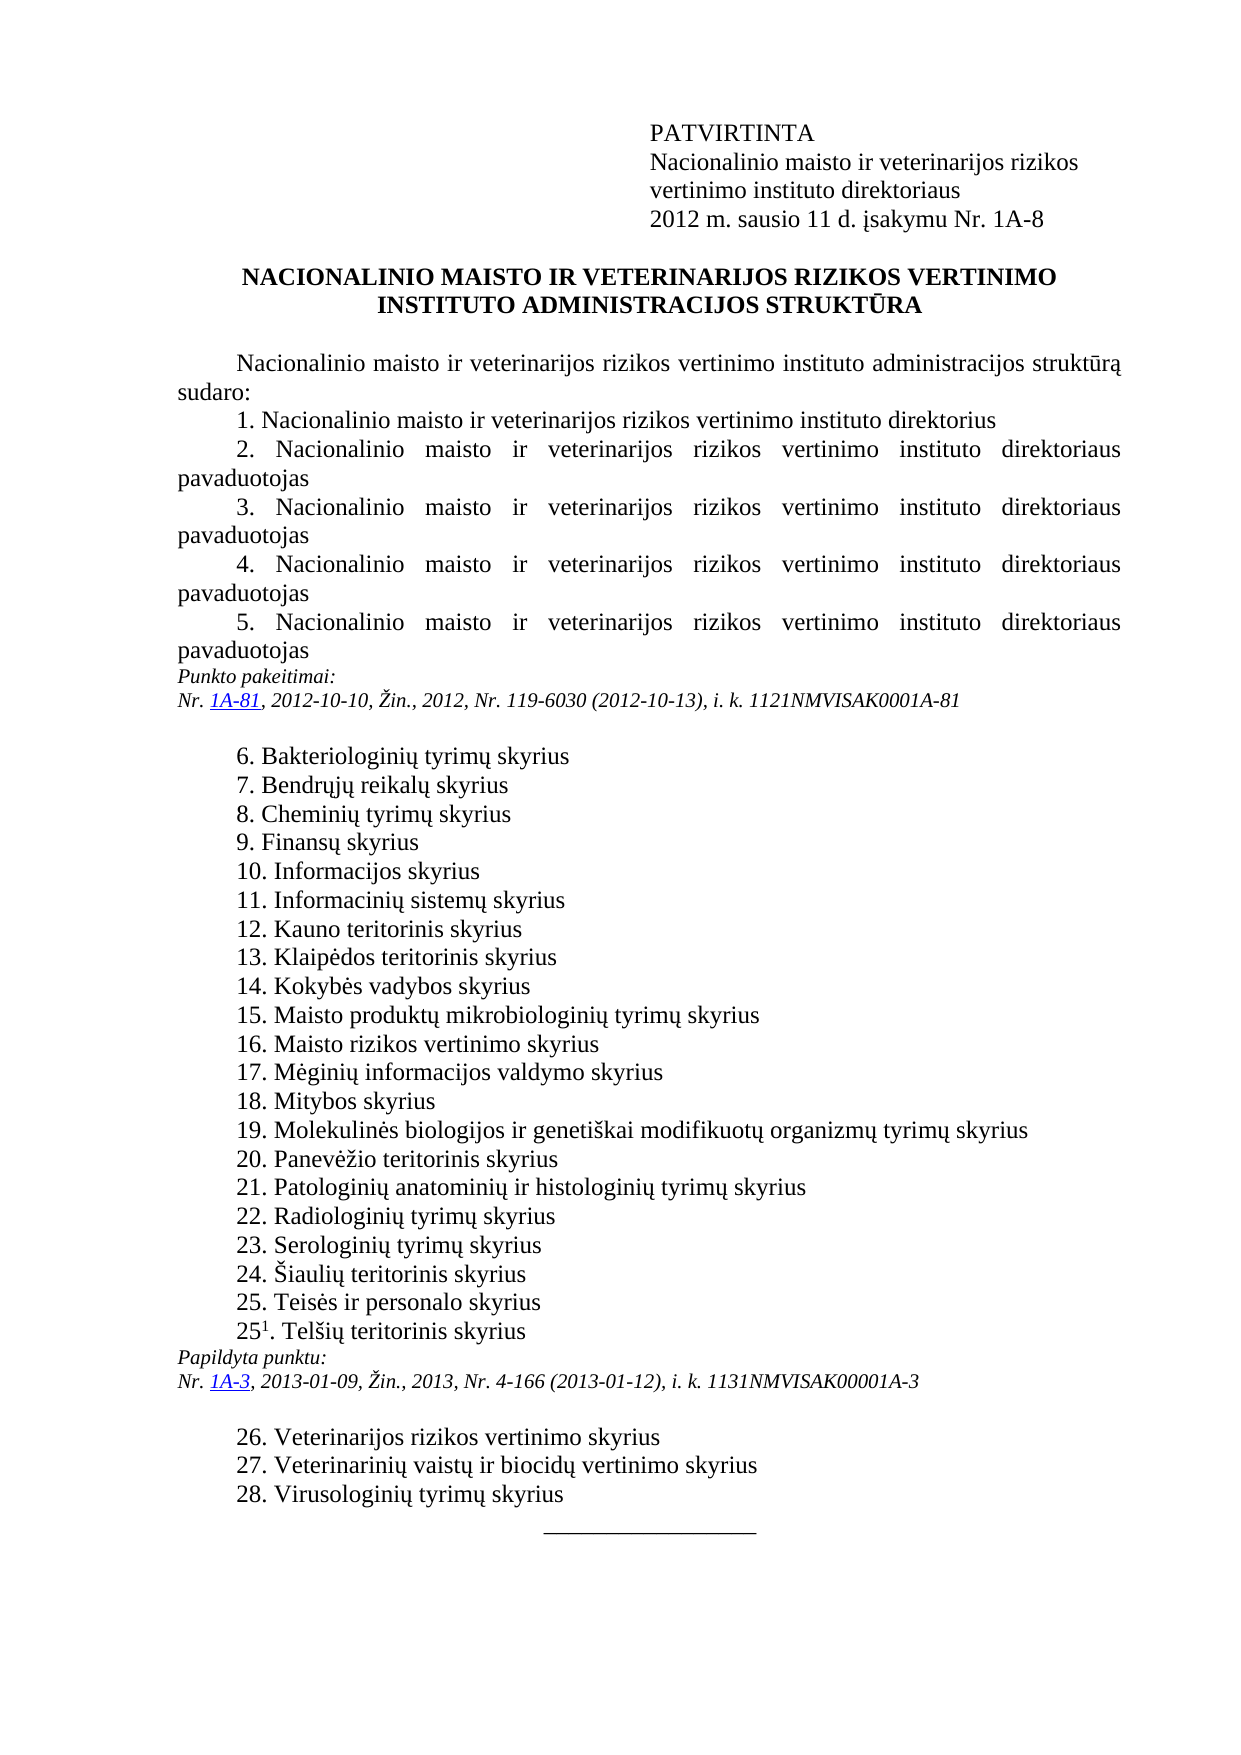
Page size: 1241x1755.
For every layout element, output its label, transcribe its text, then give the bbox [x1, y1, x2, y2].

text Nr. 1A-81, 2012-10-10, Žin., 2012, Nr. 119-6030 (2012-10-13), i. k. 1121NMVISAK0001A-81 [177, 688, 1122, 712]
text 3. Nacionalinio maisto ir veterinarijos rizikos vertinimo instituto direktoriaus pavaduotojas [177, 492, 1122, 549]
text 251. Telšių teritorinis skyrius [177, 1316, 1122, 1345]
text Punkto pakeitimai: [177, 664, 1122, 688]
text 22. Radiologinių tyrimų skyrius [177, 1201, 1122, 1230]
text 13. Klaipėdos teritorinis skyrius [177, 942, 1122, 971]
text _________________ [177, 1508, 1122, 1537]
text 2012 m. sausio 11 d. įsakymu Nr. 1A-8 [649, 204, 1122, 233]
text 18. Mitybos skyrius [177, 1086, 1122, 1115]
text 5. Nacionalinio maisto ir veterinarijos rizikos vertinimo instituto direktoriaus pavaduotojas [177, 607, 1122, 664]
text 27. Veterinarinių vaistų ir biocidų vertinimo skyrius [177, 1451, 1122, 1479]
text 4. Nacionalinio maisto ir veterinarijos rizikos vertinimo instituto direktoriaus pavaduotojas [177, 549, 1122, 607]
text 19. Molekulinės biologijos ir genetiškai modifikuotų organizmų tyrimų skyrius [177, 1115, 1122, 1144]
text 6. Bakteriologinių tyrimų skyrius [177, 741, 1122, 770]
text 12. Kauno teritorinis skyrius [177, 914, 1122, 942]
text 2. Nacionalinio maisto ir veterinarijos rizikos vertinimo instituto direktoriaus pavaduotojas [177, 434, 1122, 492]
text vertinimo instituto direktoriaus [649, 176, 1122, 204]
text 25. Teisės ir personalo skyrius [177, 1287, 1122, 1316]
text 24. Šiaulių teritorinis skyrius [177, 1259, 1122, 1287]
text 17. Mėginių informacijos valdymo skyrius [177, 1057, 1122, 1086]
text 20. Panevėžio teritorinis skyrius [177, 1144, 1122, 1172]
text PATVIRTINTA [649, 118, 1122, 147]
text NACIONALINIO MAISTO IR VETERINARIJOS RIZIKOS VERTINIMO INSTITUTO ADMINISTRACIJOS STRUKTŪRA [177, 262, 1122, 319]
text 10. Informacijos skyrius [177, 856, 1122, 885]
text Nr. 1A-3, 2013-01-09, Žin., 2013, Nr. 4-166 (2013-01-12), i. k. 1131NMVISAK00001A-3 [177, 1369, 1122, 1393]
text Papildyta punktu: [177, 1345, 1122, 1369]
text 9. Finansų skyrius [177, 827, 1122, 856]
text 23. Serologinių tyrimų skyrius [177, 1230, 1122, 1259]
text 21. Patologinių anatominių ir histologinių tyrimų skyrius [177, 1172, 1122, 1201]
text 16. Maisto rizikos vertinimo skyrius [177, 1029, 1122, 1057]
text 7. Bendrųjų reikalų skyrius [177, 770, 1122, 799]
text 28. Virusologinių tyrimų skyrius [177, 1479, 1122, 1508]
text 11. Informacinių sistemų skyrius [177, 885, 1122, 914]
text 15. Maisto produktų mikrobiologinių tyrimų skyrius [177, 1000, 1122, 1029]
text Nacionalinio maisto ir veterinarijos rizikos [649, 147, 1122, 176]
text 8. Cheminių tyrimų skyrius [177, 799, 1122, 827]
text Nacionalinio maisto ir veterinarijos rizikos vertinimo instituto administracijos struktūrą sudaro: [177, 348, 1122, 406]
text 1. Nacionalinio maisto ir veterinarijos rizikos vertinimo instituto direktorius [177, 406, 1122, 434]
text 26. Veterinarijos rizikos vertinimo skyrius [177, 1422, 1122, 1451]
text 14. Kokybės vadybos skyrius [177, 971, 1122, 1000]
